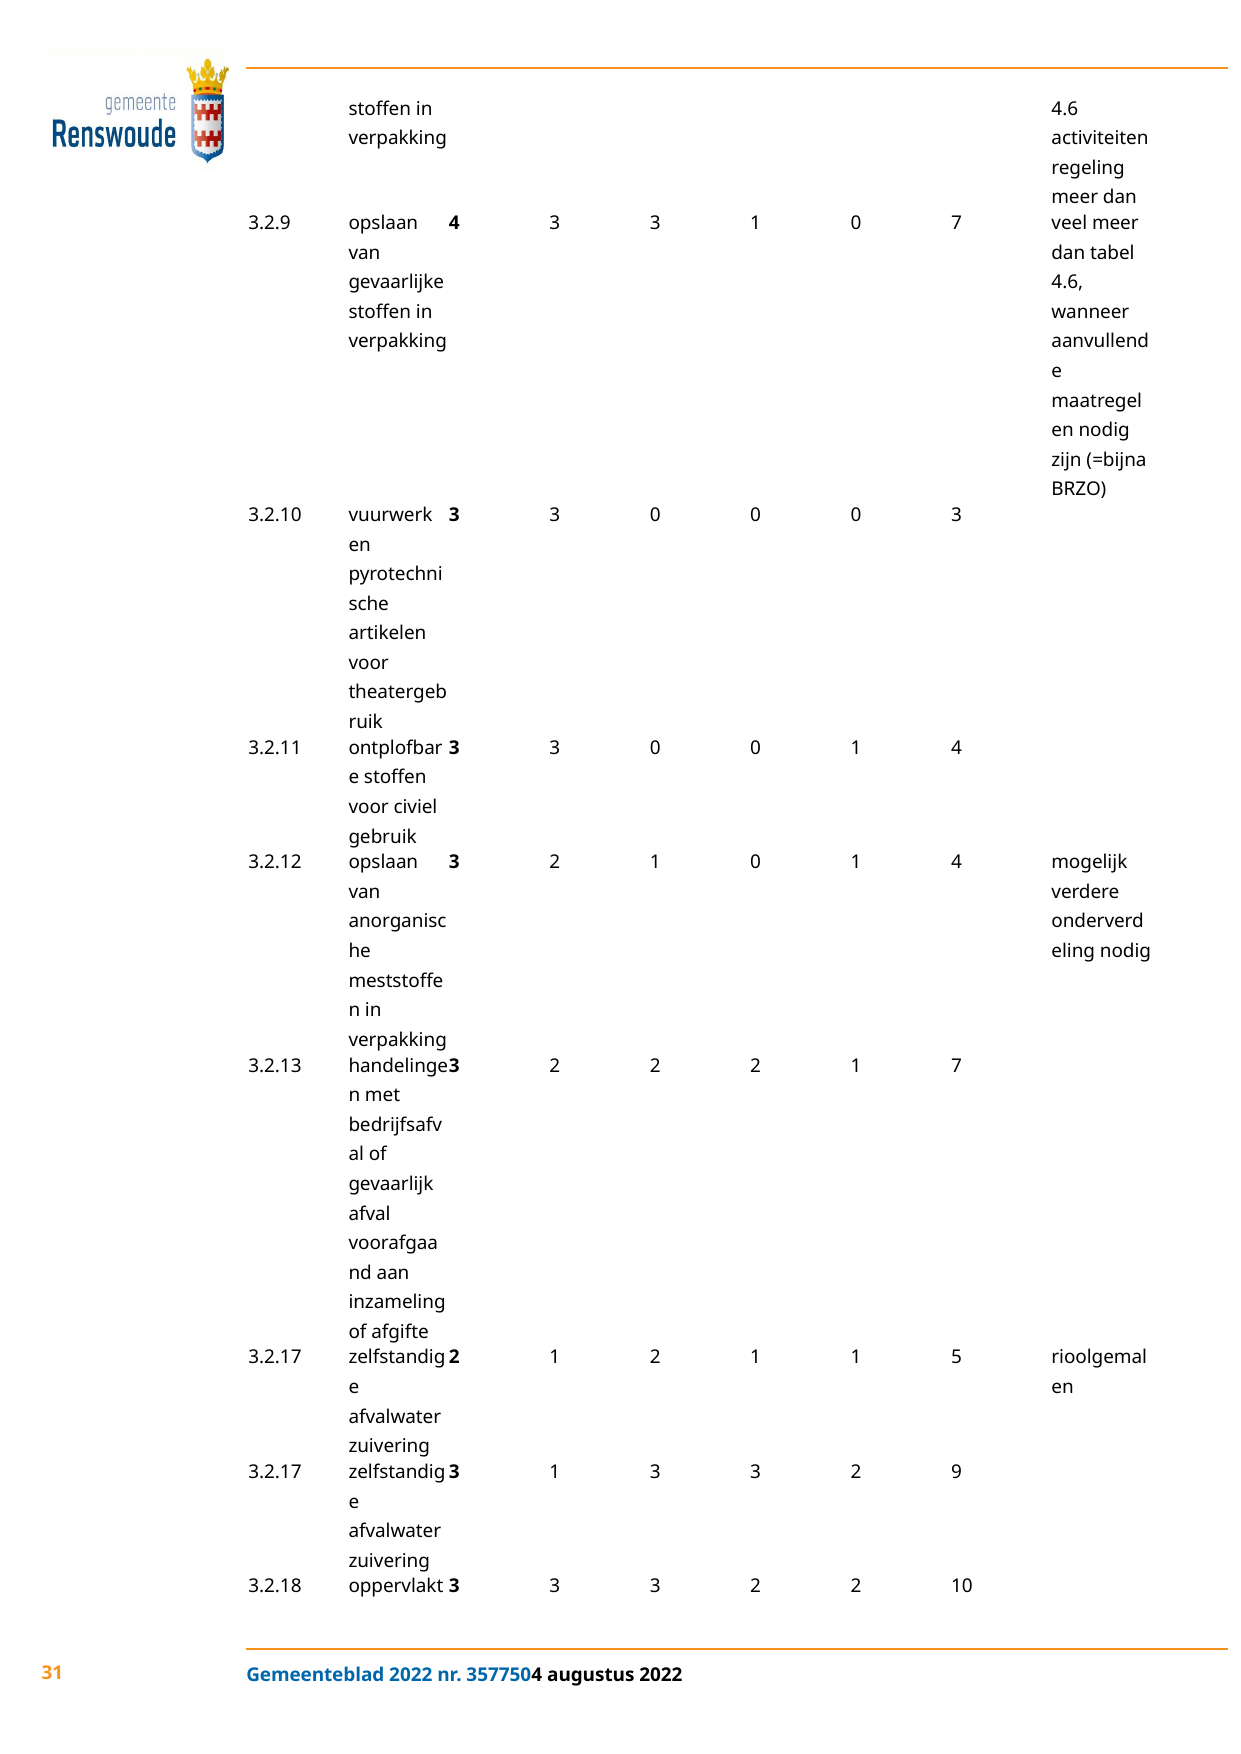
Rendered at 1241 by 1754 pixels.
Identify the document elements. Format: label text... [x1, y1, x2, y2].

table_cell vuurwerk en pyrotechnische artikelen voor theatergebruik [348, 501, 449, 734]
table_cell handelingen met bedrijfsafval of gevaarlijk afval voorafgaand aan inzameling of afgifte [348, 1052, 449, 1344]
table_cell 0 [850, 209, 951, 501]
table_cell 3 [449, 849, 549, 1052]
table_cell [1051, 734, 1152, 848]
table_cell [549, 95, 649, 209]
table_cell 3 [650, 209, 750, 501]
table_cell zelfstandige afvalwaterzuivering [348, 1344, 449, 1458]
table_cell 0 [750, 849, 850, 1052]
table_cell 9 [951, 1458, 1051, 1573]
table_cell 3.2.9 [248, 209, 348, 501]
table_cell 1 [549, 1458, 649, 1573]
table_cell 3 [549, 209, 649, 501]
table_cell opslaan van anorganische meststoffen in verpakking [348, 849, 449, 1052]
table_cell [951, 95, 1051, 209]
table_cell 2 [850, 1573, 951, 1598]
table_cell 0 [750, 501, 850, 734]
table_cell rioolgemalen [1051, 1344, 1152, 1458]
table_cell 2 [549, 849, 649, 1052]
table_cell 3 [549, 501, 649, 734]
table_cell 3.2.18 [248, 1573, 348, 1598]
table_cell 4 [951, 734, 1051, 848]
table_cell 0 [650, 501, 750, 734]
table_cell 1 [850, 1052, 951, 1344]
table_cell 4.6 activiteitenregeling meer dan [1051, 95, 1152, 209]
table_cell 3 [449, 1458, 549, 1573]
table_cell 3.2.13 [248, 1052, 348, 1344]
table_cell [1051, 1573, 1152, 1598]
table_cell mogelijk verdere onderverdeling nodig [1051, 849, 1152, 1052]
table_cell stoffen in verpakking [348, 95, 449, 209]
table_cell 3 [449, 501, 549, 734]
table_cell veel meer dan tabel 4.6, wanneer aanvullende maatregelen nodig zijn (=bijna BRZO) [1051, 209, 1152, 501]
table_cell 3.2.17 [248, 1458, 348, 1573]
table_cell ontplofbare stoffen voor civiel gebruik [348, 734, 449, 848]
table_cell [1051, 1458, 1152, 1573]
table_cell 2 [850, 1458, 951, 1573]
table_cell 4 [951, 849, 1051, 1052]
table_cell zelfstandige afvalwaterzuivering [348, 1458, 449, 1573]
table_cell oppervlakt [348, 1573, 449, 1598]
table_cell 0 [650, 734, 750, 848]
table_cell 3 [449, 734, 549, 848]
table_cell 1 [850, 849, 951, 1052]
table_cell 3 [549, 1573, 649, 1598]
table_cell 3.2.12 [248, 849, 348, 1052]
table_cell 0 [750, 734, 850, 848]
table_cell 3.2.11 [248, 734, 348, 848]
table_cell 10 [951, 1573, 1051, 1598]
table_cell 5 [951, 1344, 1051, 1458]
table_cell [650, 95, 750, 209]
table_cell 3 [449, 1052, 549, 1344]
table_cell 1 [650, 849, 750, 1052]
table_cell 1 [850, 734, 951, 848]
table_cell 2 [750, 1052, 850, 1344]
table_cell 1 [750, 209, 850, 501]
table_cell [449, 95, 549, 209]
table_cell opslaan van gevaarlijke stoffen in verpakking [348, 209, 449, 501]
table_cell 1 [850, 1344, 951, 1458]
table_cell 3 [750, 1458, 850, 1573]
table_cell 3 [449, 1573, 549, 1598]
table_cell 3 [650, 1573, 750, 1598]
table_cell [850, 95, 951, 209]
table_cell 1 [549, 1344, 649, 1458]
table_cell 0 [850, 501, 951, 734]
table_cell 3.2.17 [248, 1344, 348, 1458]
table_cell [248, 95, 348, 209]
table_cell 3 [650, 1458, 750, 1573]
table_cell 2 [449, 1344, 549, 1458]
picture [41, 47, 231, 172]
table_cell [750, 95, 850, 209]
table_cell 2 [549, 1052, 649, 1344]
table_cell 7 [951, 209, 1051, 501]
table_cell [1051, 1052, 1152, 1344]
table_cell 1 [750, 1344, 850, 1458]
table_cell [1051, 501, 1152, 734]
table_cell 3 [549, 734, 649, 848]
table_cell 2 [650, 1052, 750, 1344]
table_cell 4 [449, 209, 549, 501]
table_cell 3.2.10 [248, 501, 348, 734]
table_cell 3 [951, 501, 1051, 734]
table_cell 2 [750, 1573, 850, 1598]
table_cell 2 [650, 1344, 750, 1458]
table_cell 7 [951, 1052, 1051, 1344]
